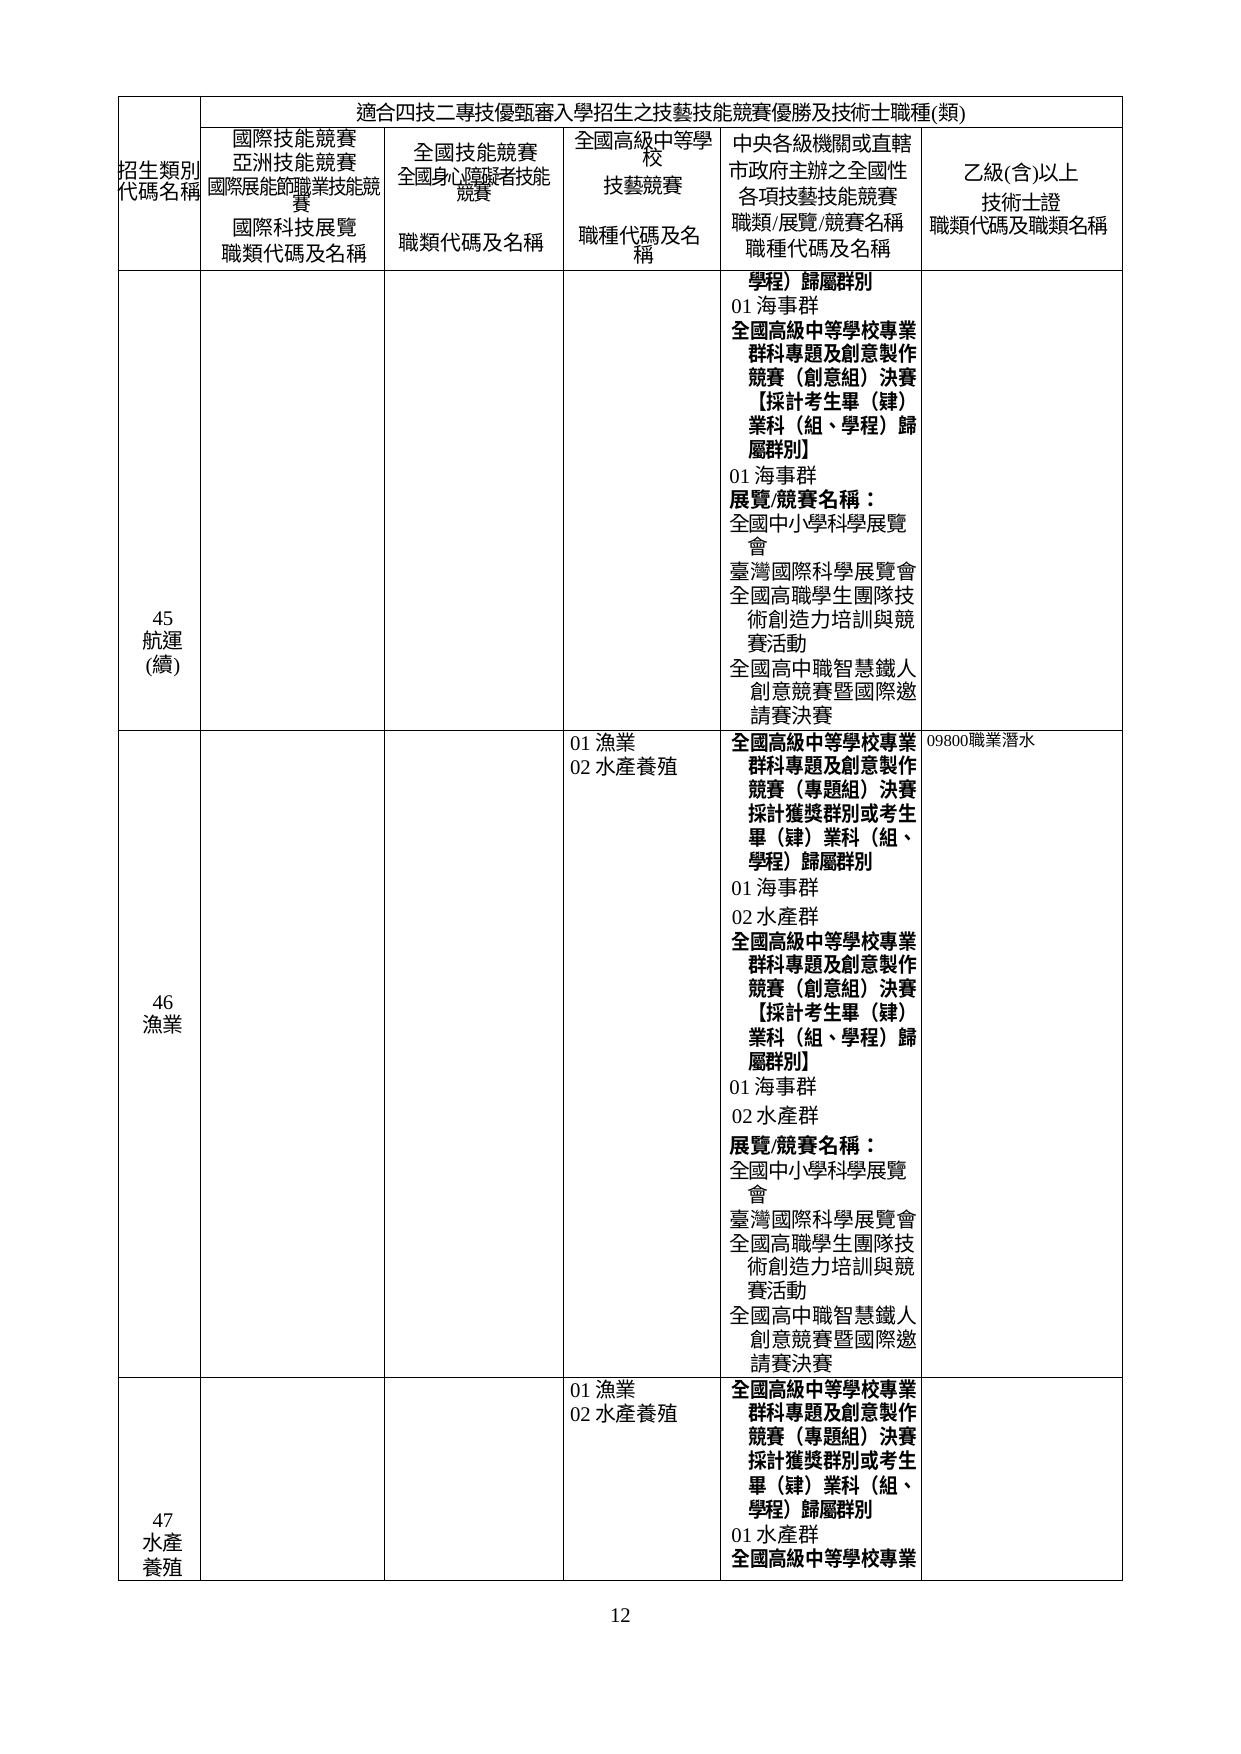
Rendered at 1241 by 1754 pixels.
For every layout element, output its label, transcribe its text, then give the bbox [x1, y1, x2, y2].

table_cell [201, 1378, 384, 1580]
table_cell [201, 271, 384, 730]
table_cell 國際技能競賽 亞洲技能競賽 國際展能節職業技能競賽 國際科技展覽 職類代碼及名稱 [201, 128, 384, 269]
table_cell 46 漁業 [119, 731, 200, 1377]
table_cell [385, 731, 563, 1377]
table_cell [385, 1378, 563, 1580]
table_cell 01漁業 02水產養殖 [564, 1378, 720, 1580]
table_cell [922, 1378, 1122, 1580]
table_cell [564, 271, 720, 730]
table_cell [385, 271, 563, 730]
table_cell 09800職業潛水 [922, 731, 1122, 1377]
table_cell 全國高級中等學校專業群科專題及創意製作競賽（專題組）決賽採計獲獎群別或考生畢（肄）業科（組、學程）歸屬群別 01水產群 全國高級中等學校專業 [721, 1378, 921, 1580]
table_header 適合四技二專技優甄審入學招生之技藝技能競賽優勝及技術士職種(類) [201, 97, 1122, 127]
table_cell [201, 731, 384, 1377]
table_cell 45 航運 (續) [119, 271, 200, 730]
table_header 招生類別代碼名稱 [119, 97, 200, 269]
table_cell 01漁業 02水產養殖 [564, 731, 720, 1377]
table_cell 全國高級中等學校 技藝競賽 職種代碼及名稱 [564, 128, 720, 269]
table_cell 全國高級中等學校專業群科專題及創意製作競賽（專題組）決賽採計獲獎群別或考生畢（肄）業科（組、學程）歸屬群別 01海事群 02水產群 全國高級中等學校專業群科專題及創意製作競賽（創意組）決賽【採計考生畢（肄）業科（組、學程）歸屬群別】 01海事群 02水產群 展覽/競賽名稱： 全國中小學科學展覽會 臺灣國際科學展覽會 全國高職學生團隊技術創造力培訓與競賽活動 全國高中職智慧鐵人創意競賽暨國際邀請賽決賽 [721, 731, 921, 1377]
table_cell 中央各級機關或直轄 市政府主辦之全國性 各項技藝技能競賽 職類/展覽/競賽名稱 職種代碼及名稱 [721, 128, 921, 269]
table_cell 全國技能競賽 全國身心障礙者技能競賽 職類代碼及名稱 [385, 128, 563, 269]
table_cell 乙級(含)以上 技術士證 職類代碼及職類名稱 [922, 128, 1122, 269]
table_cell 學程）歸屬群別 01海事群 全國高級中等學校專業群科專題及創意製作競賽（創意組）決賽【採計考生畢（肄）業科（組、學程）歸屬群別】 01海事群 展覽/競賽名稱： 全國中小學科學展覽會 臺灣國際科學展覽會 全國高職學生團隊技術創造力培訓與競賽活動 全國高中職智慧鐵人創意競賽暨國際邀請賽決賽 [721, 271, 921, 730]
table_cell 47 水產 養殖 [119, 1378, 200, 1580]
table_cell [922, 271, 1122, 730]
